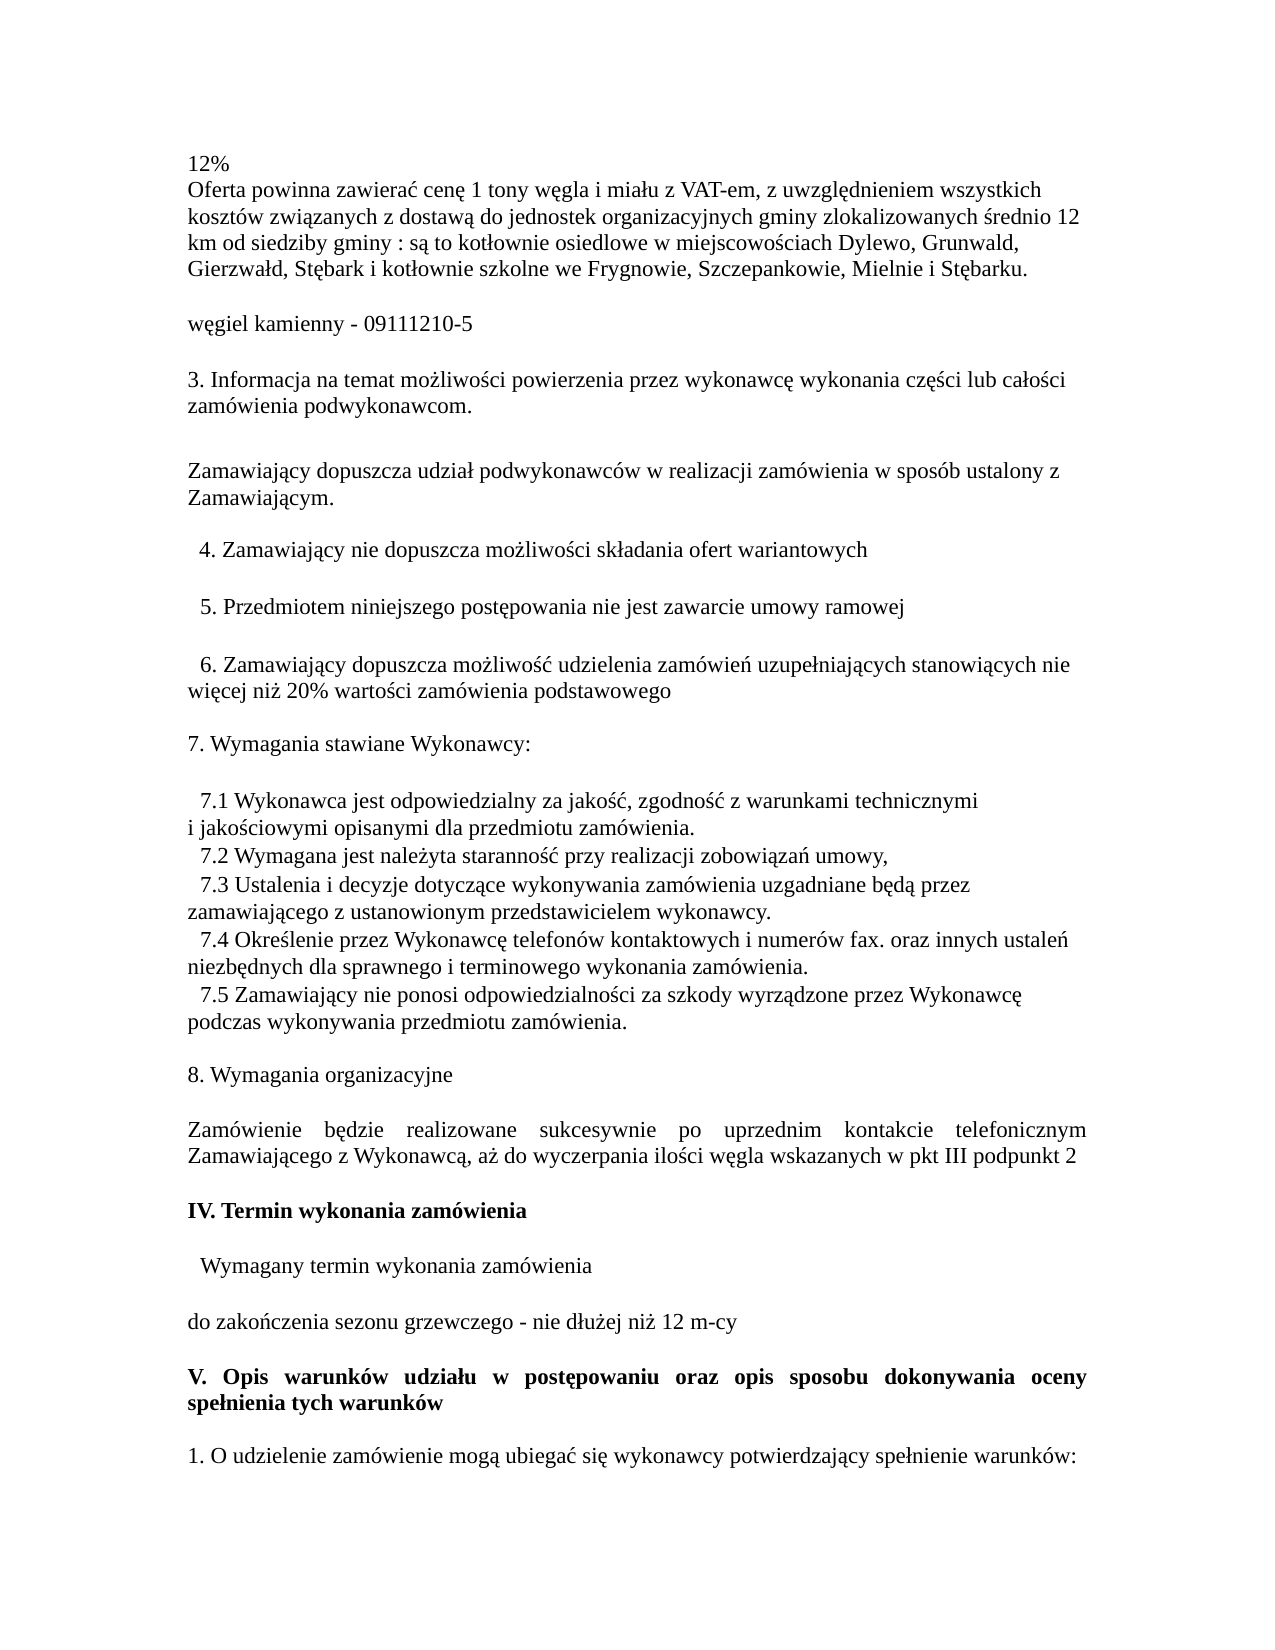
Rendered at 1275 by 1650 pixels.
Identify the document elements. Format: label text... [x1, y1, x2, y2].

text Wymagany termin wykonania zamówienia [187, 1250, 1087, 1279]
text 12% [187, 150, 1087, 176]
text 3. Informacja na temat możliwości powierzenia przez wykonawcę wykonania części lub całości zamówienia podwykonawcom. [187, 366, 1087, 418]
text 8. Wymagania organizacyjne [187, 1061, 1087, 1087]
text 7. Wymagania stawiane Wykonawcy: [187, 730, 1087, 757]
text 4. Zamawiający nie dopuszcza możliwości składania ofert wariantowych [187, 536, 1087, 563]
text węgiel kamienny - 09111210-5 [187, 311, 1087, 337]
text 7.1 Wykonawca jest odpowiedzialny za jakość, zgodność z warunkami technicznymi [187, 785, 1087, 814]
text V. Opis warunków udziału w postępowaniu oraz opis sposobu dokonywania oceny spełnienia tych warunków [187, 1363, 1087, 1416]
text 6. Zamawiający dopuszcza możliwość udzielenia zamówień uzupełniających stanowiących nie więcej niż 20% wartości zamówienia podstawowego [187, 649, 1087, 704]
text Zamówienie będzie realizowane sukcesywnie po uprzednim kontakcie telefonicznym Zamawiającego z Wykonawcą, aż do wyczerpania ilości węgla wskazanych w pkt III podpunkt 2 [187, 1116, 1087, 1169]
text i jakościowymi opisanymi dla przedmiotu zamówienia. [187, 814, 1087, 841]
text 5. Przedmiotem niniejszego postępowania nie jest zawarcie umowy ramowej [187, 591, 1087, 620]
text 1. O udzielenie zamówienie mogą ubiegać się wykonawcy potwierdzający spełnienie warunków: [187, 1442, 1087, 1468]
text 7.5 Zamawiający nie ponosi odpowiedzialności za szkody wyrządzone przez Wykonawcę podczas wykonywania przedmiotu zamówienia. [187, 979, 1087, 1034]
text 7.2 Wymagana jest należyta staranność przy realizacji zobowiązań umowy, [187, 841, 1087, 869]
text 7.4 Określenie przez Wykonawcę telefonów kontaktowych i numerów fax. oraz innych ustaleń niezbędnych dla sprawnego i terminowego wykonania zamówienia. [187, 924, 1087, 979]
text do zakończenia sezonu grzewczego - nie dłużej niż 12 m-cy [187, 1308, 1087, 1334]
text IV. Termin wykonania zamówienia [187, 1197, 1087, 1224]
text Oferta powinna zawierać cenę 1 tony węgla i miału z VAT-em, z uwzględnieniem wszystkich kosztów związanych z dostawą do jednostek organizacyjnych gminy zlokalizowanych średnio 12 km od siedziby gminy : są to kotłownie osiedlowe w miejscowościach Dylewo, Grunwald, Gierzwałd, Stębark i kotłownie szkolne we Frygnowie, Szczepankowie, Mielnie i Stębarku. [187, 176, 1087, 282]
text Zamawiający dopuszcza udział podwykonawców w realizacji zamówienia w sposób ustalony z Zamawiającym. [187, 457, 1087, 510]
text 7.3 Ustalenia i decyzje dotyczące wykonywania zamówienia uzgadniane będą przez zamawiającego z ustanowionym przedstawicielem wykonawcy. [187, 869, 1087, 924]
